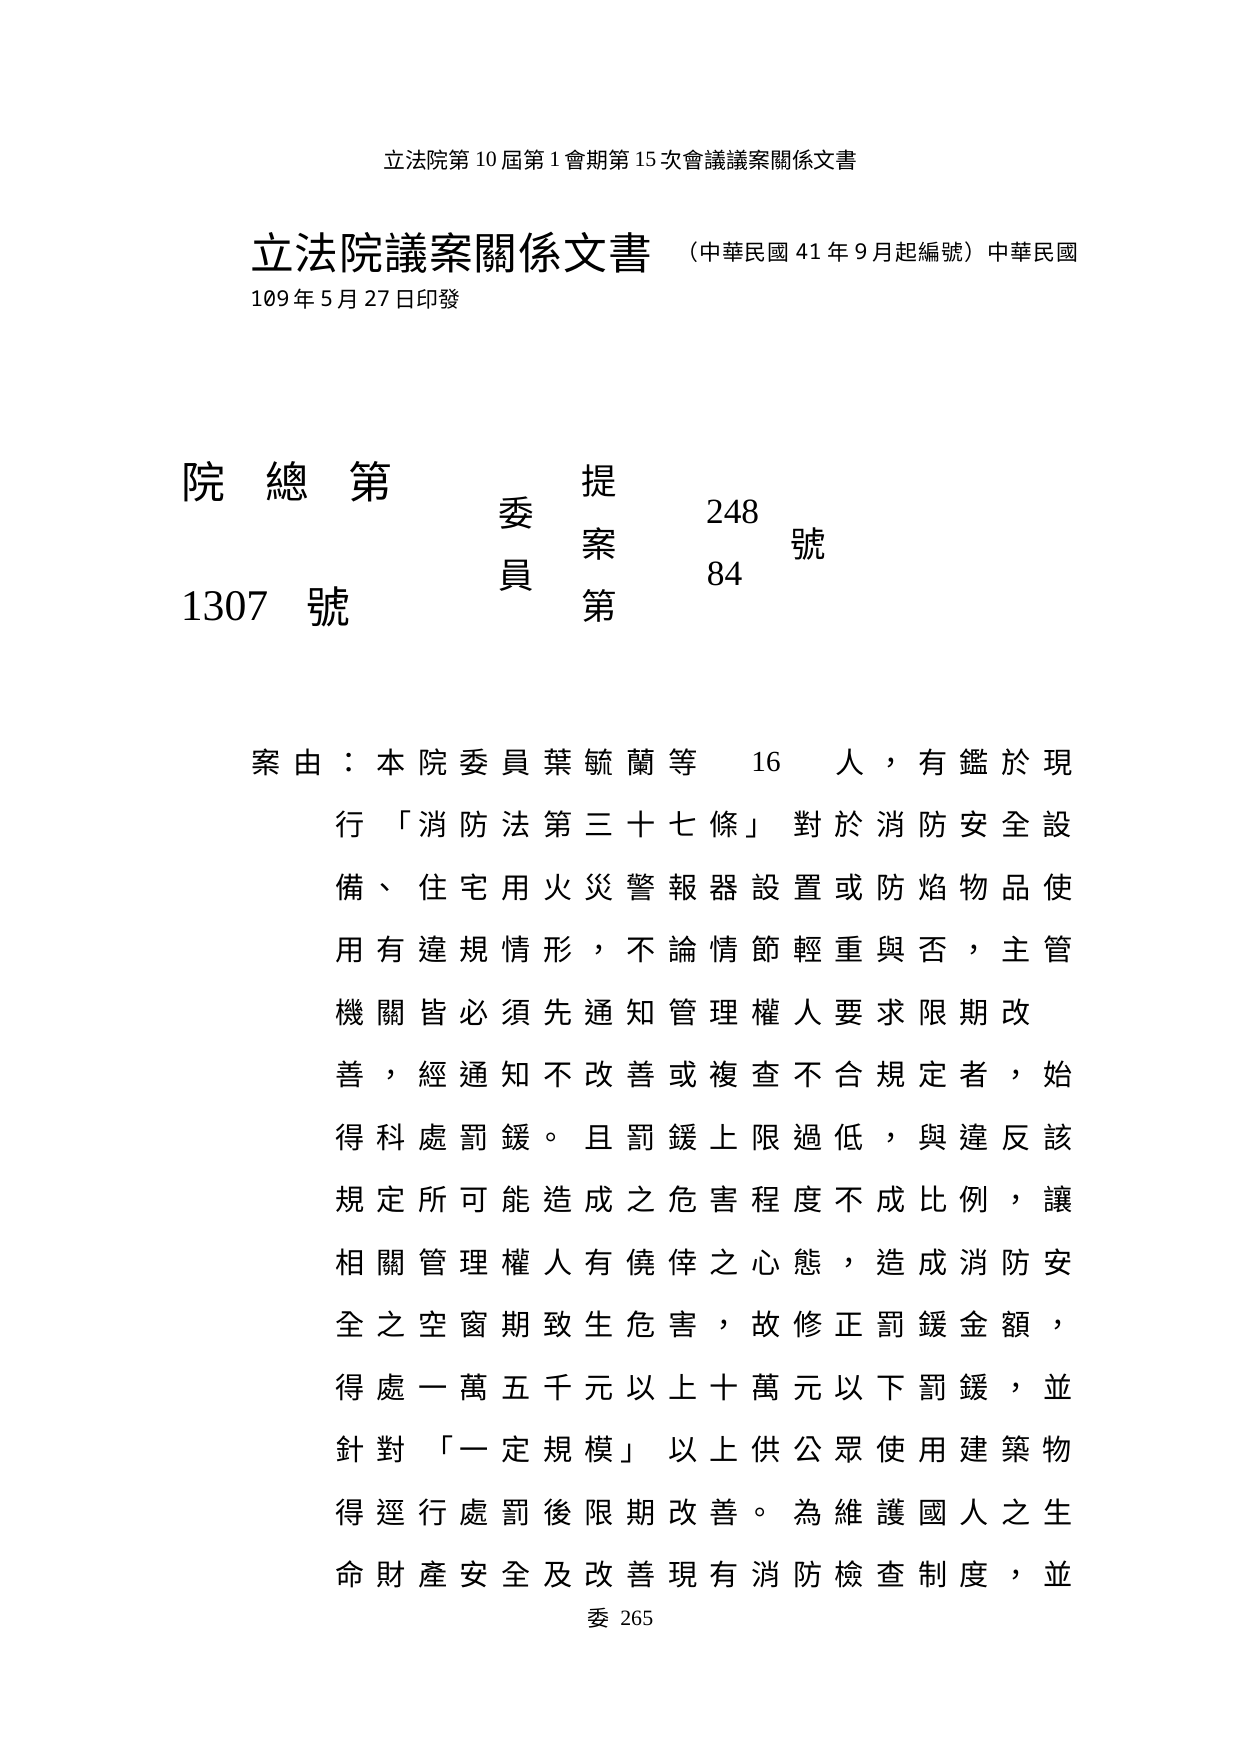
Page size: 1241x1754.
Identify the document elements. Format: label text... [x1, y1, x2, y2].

text 立法院議案關係文書 （中華民國41年9月起編號）中華民國109年5月27日印發 [250, 219, 1078, 314]
text 案由：本院委員葉毓蘭等16人，有鑑於現行「消防法第三十七條」對於消防安全設備、住宅用火災警報器設置或防焰物品使用有違規情形，不論情節輕重與否，主管機關皆必須先通知管理權人要求限期改善，經通知不改善或複查不合規定者，始得科處罰鍰。且罰鍰上限過低，與違反該規定所可能造成之危害程度不成比例，讓相關管理權人有僥倖之心態，造成消防安全之空窗期致生危害，故修正罰鍰金額，得處一萬五千元以上十萬元以下罰鍰，並針對「一定規模」以上供公眾使用建築物得逕行處罰後限期改善。為維護國人之生命財產安全及改善現有消防檢查制度，並 [217, 719, 1078, 1594]
table_header [810, 542, 815, 656]
table_header 委員 [441, 406, 556, 656]
table_header 號 [773, 406, 810, 656]
table_header [815, 406, 829, 656]
table_header 院總第1307號 [162, 406, 441, 656]
table_header 24884 [661, 406, 773, 656]
table_header [810, 406, 815, 534]
table_header 提案第 [556, 406, 661, 656]
